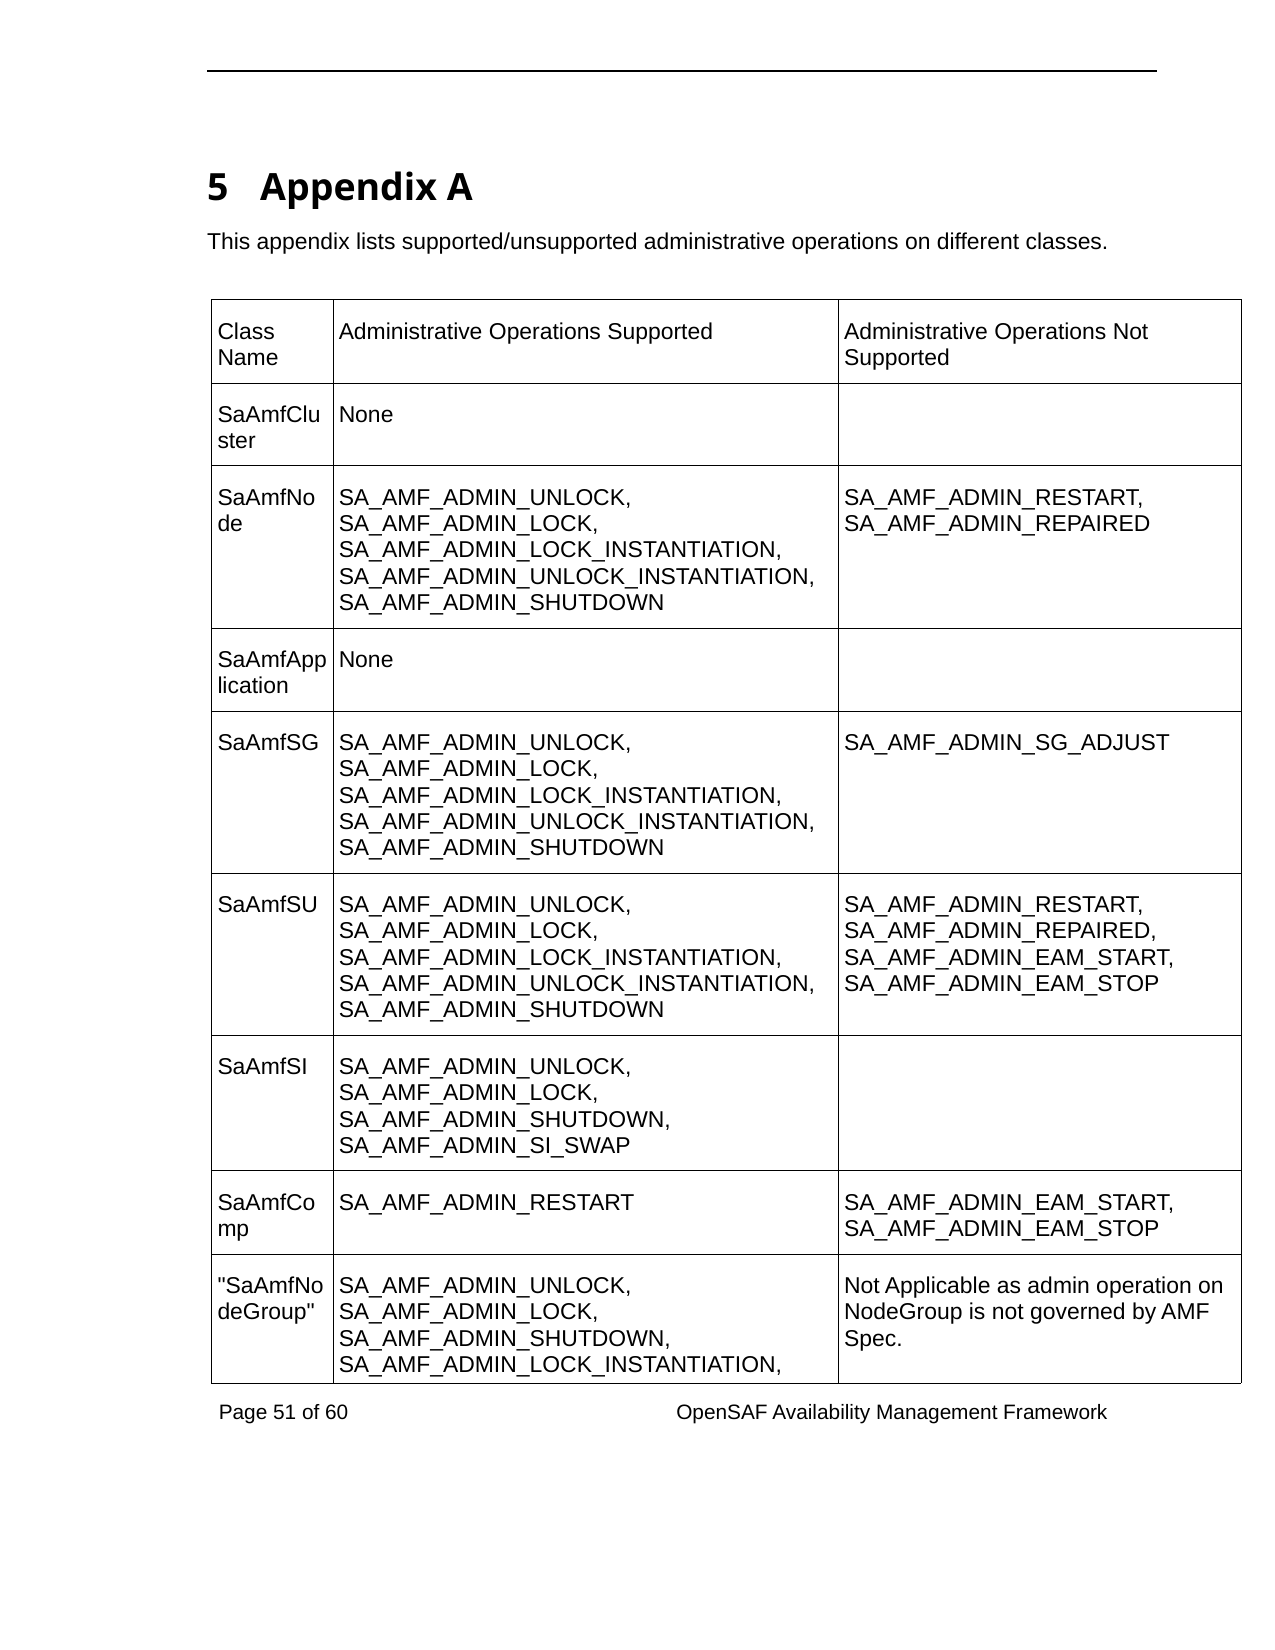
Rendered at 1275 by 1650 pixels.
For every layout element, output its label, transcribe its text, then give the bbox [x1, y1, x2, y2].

table_cell SA_AMF_ADMIN_EAM_START, SA_AMF_ADMIN_EAM_STOP [839, 1171, 1241, 1253]
table_cell [839, 384, 1241, 465]
table_cell SA_AMF_ADMIN_RESTART [334, 1171, 838, 1253]
table_header Class Name [212, 300, 333, 382]
subtitle Appendix A [207, 160, 1157, 211]
table_cell SaAmfCluster [212, 384, 333, 465]
table_cell SaAmfSI [212, 1036, 333, 1170]
table_cell SA_AMF_ADMIN_RESTART, SA_AMF_ADMIN_REPAIRED, SA_AMF_ADMIN_EAM_START, SA_AMF_ADMIN_EAM_STOP [839, 874, 1241, 1035]
table_header Administrative Operations Supported [334, 300, 838, 382]
table_cell SaAmfSU [212, 874, 333, 1035]
table_cell SA_AMF_ADMIN_UNLOCK, SA_AMF_ADMIN_LOCK, SA_AMF_ADMIN_LOCK_INSTANTIATION, SA_AMF_ADMIN_UNLOCK_INSTANTIATION, SA_AMF_ADMIN_SHUTDOWN [334, 712, 838, 873]
table_cell SA_AMF_ADMIN_UNLOCK, SA_AMF_ADMIN_LOCK, SA_AMF_ADMIN_SHUTDOWN, SA_AMF_ADMIN_SI_SWAP [334, 1036, 838, 1170]
table_cell Not Applicable as admin operation on NodeGroup is not governed by AMF Spec. [839, 1255, 1241, 1383]
table_cell SaAmfApplication [212, 629, 333, 711]
table_cell SaAmfNode [212, 466, 333, 627]
table_cell SA_AMF_ADMIN_SG_ADJUST [839, 712, 1241, 873]
table_cell SA_AMF_ADMIN_UNLOCK, SA_AMF_ADMIN_LOCK, SA_AMF_ADMIN_SHUTDOWN, SA_AMF_ADMIN_LOCK_INSTANTIATION, [334, 1255, 838, 1383]
table_cell SaAmfComp [212, 1171, 333, 1253]
table_cell None [334, 384, 838, 465]
table_cell [839, 629, 1241, 711]
text This appendix lists supported/unsupported administrative operations on different classes. [207, 228, 1157, 254]
table_cell None [334, 629, 838, 711]
table_cell SA_AMF_ADMIN_UNLOCK, SA_AMF_ADMIN_LOCK, SA_AMF_ADMIN_LOCK_INSTANTIATION, SA_AMF_ADMIN_UNLOCK_INSTANTIATION, SA_AMF_ADMIN_SHUTDOWN [334, 874, 838, 1035]
table_cell "SaAmfNodeGroup" [212, 1255, 333, 1383]
table_cell SaAmfSG [212, 712, 333, 873]
table_header Administrative Operations Not Supported [839, 300, 1241, 382]
table_cell [839, 1036, 1241, 1170]
table_cell SA_AMF_ADMIN_RESTART, SA_AMF_ADMIN_REPAIRED [839, 466, 1241, 627]
table_cell SA_AMF_ADMIN_UNLOCK, SA_AMF_ADMIN_LOCK, SA_AMF_ADMIN_LOCK_INSTANTIATION, SA_AMF_ADMIN_UNLOCK_INSTANTIATION, SA_AMF_ADMIN_SHUTDOWN [334, 466, 838, 627]
